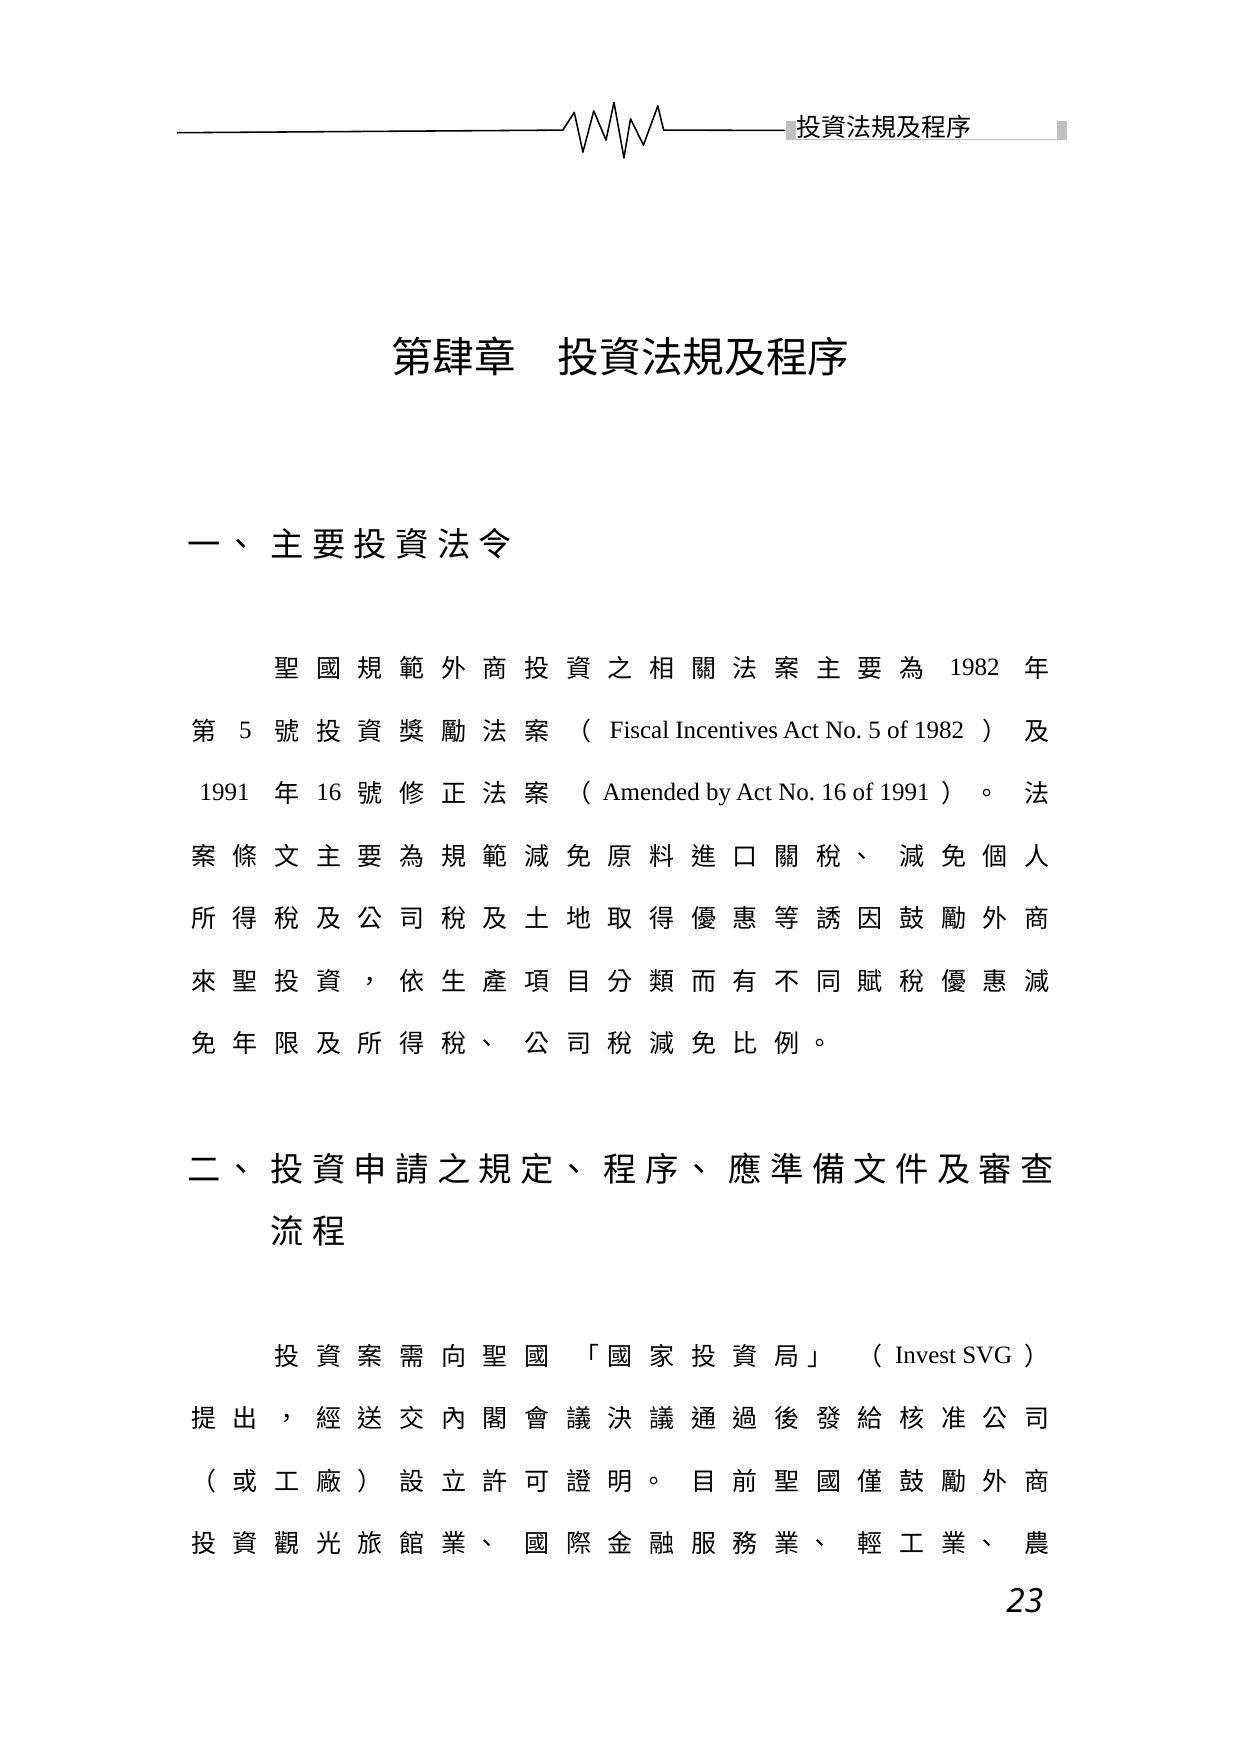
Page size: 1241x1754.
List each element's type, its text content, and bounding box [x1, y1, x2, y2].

text 投資案需向聖國「國家投資局」（Invest SVG）提出，經送交內閣會議決議通過後發給核准公司（或工廠）設立許可證明。目前聖國僅鼓勵外商投資觀光旅館業、國際金融服務業、輕工業、農 [183, 1313, 1058, 1563]
text 聖國規範外商投資之相關法案主要為1982年第5號投資獎勵法案（Fiscal Incentives Act No. 5 of 1982）及1991年16號修正法案（Amended by Act No. 16 of 1991）。法案條文主要為規範減免原料進口關稅、減免個人所得稅及公司稅及土地取得優惠等誘因鼓勵外商來聖投資，依生產項目分類而有不同賦稅優惠減免年限及所得稅、公司稅減免比例。 [183, 625, 1058, 1063]
text 一、主要投資法令 [183, 500, 1058, 563]
text 二、投資申請之規定、程序、應準備文件及審查流程 [183, 1125, 1058, 1250]
text 第肆章 投資法規及程序 [183, 313, 1058, 375]
